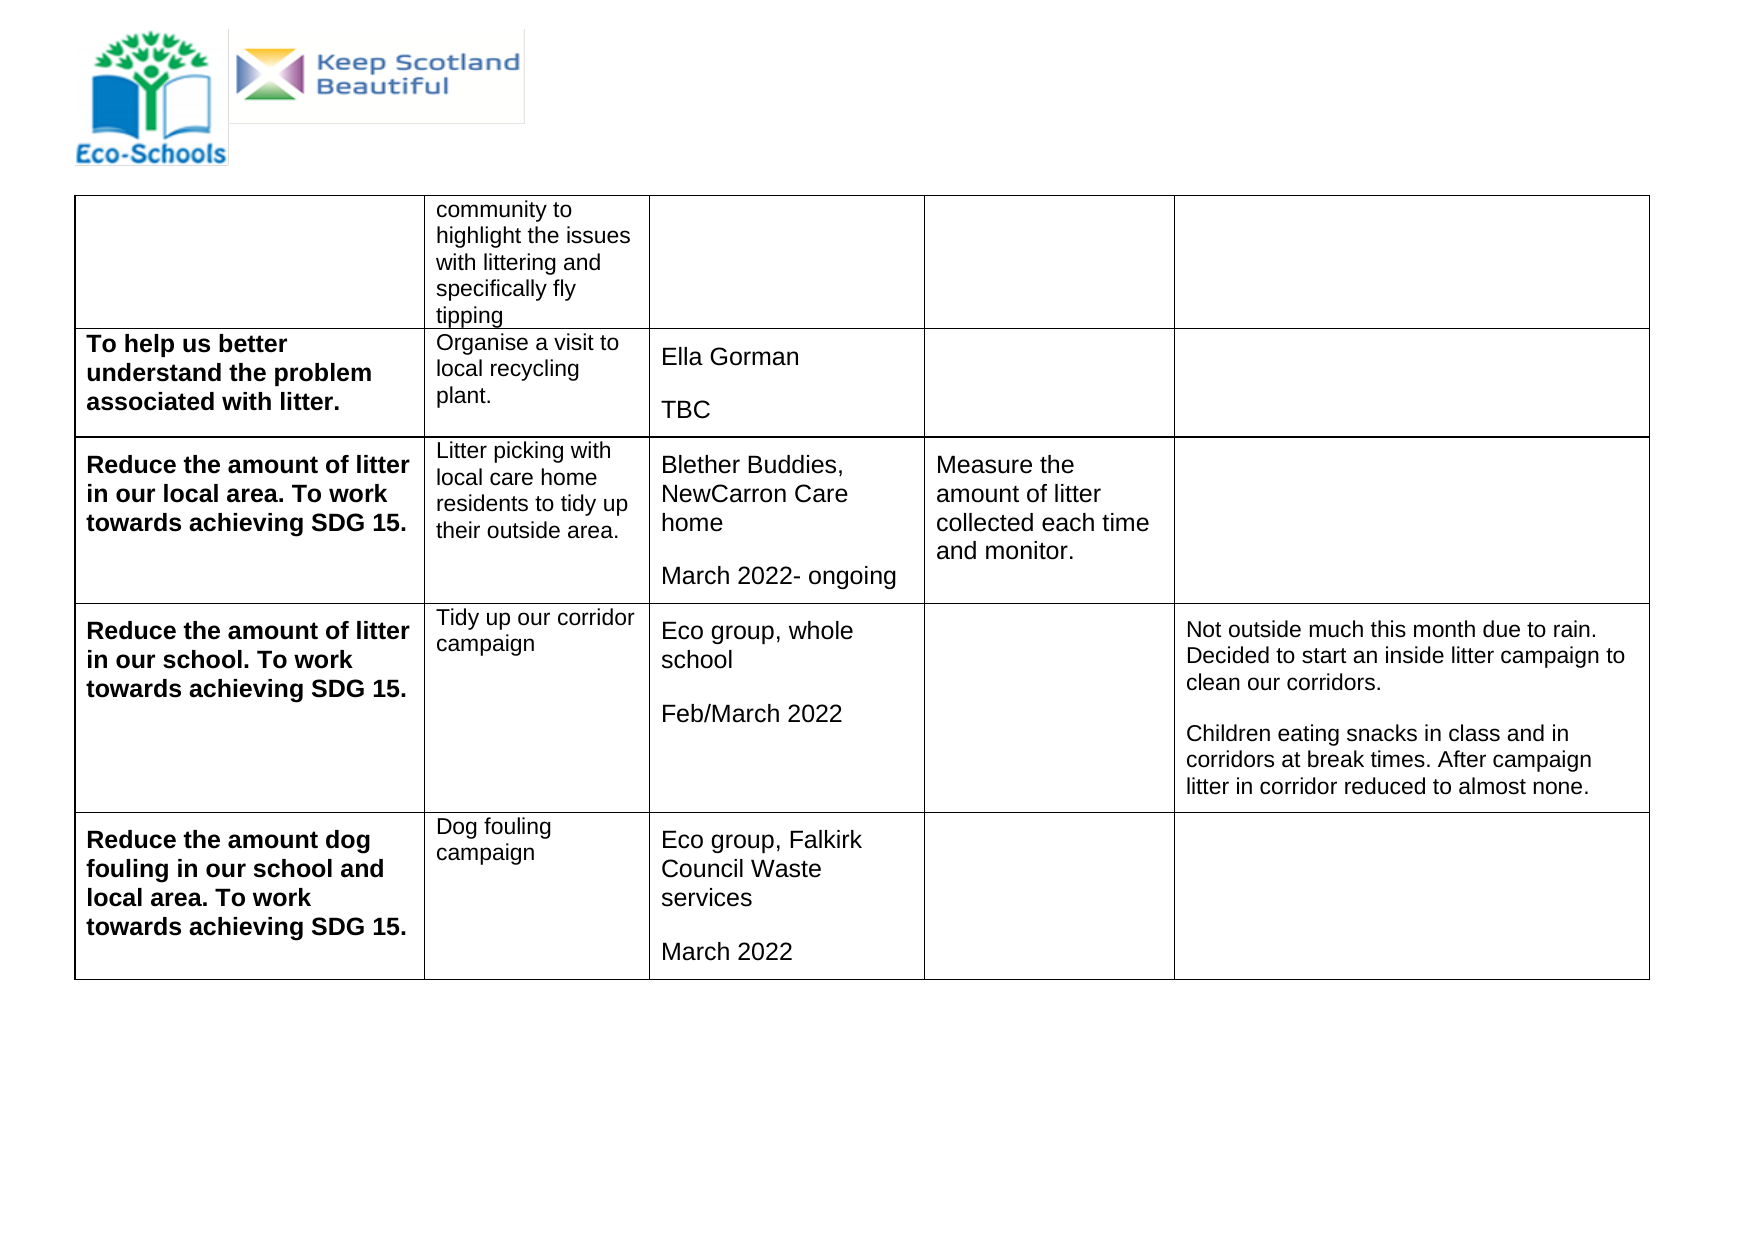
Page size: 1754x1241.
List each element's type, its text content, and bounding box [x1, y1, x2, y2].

table_cell [650, 196, 924, 328]
table_cell Not outside much this month due to rain. Decided to start an inside litter campaign to clean our corridors. Children eating snacks in class and in corridors at break times. After campaign litter in corridor reduced to almost none. [1175, 604, 1649, 812]
table_cell community to highlight the issues with littering and specifically fly tipping [425, 196, 649, 328]
table_cell [1175, 196, 1649, 328]
table_cell Measure the amount of litter collected each time and monitor. [925, 438, 1174, 602]
table_cell Organise a visit to local recycling plant. [425, 329, 649, 436]
table_cell [925, 604, 1174, 812]
table_cell [925, 813, 1174, 979]
table_cell Ella Gorman TBC [650, 329, 924, 436]
table_cell To help us better understand the problem associated with litter. [76, 329, 424, 436]
table_cell Eco group, whole school Feb/March 2022 [650, 604, 924, 812]
table_cell [76, 196, 424, 328]
table_cell Reduce the amount of litter in our school. To work towards achieving SDG 15. [76, 604, 424, 812]
table_cell Tidy up our corridor campaign [425, 604, 649, 812]
table_cell [925, 196, 1174, 328]
table_cell Reduce the amount dog fouling in our school and local area. To work towards achieving SDG 15. [76, 813, 424, 979]
table_cell [1175, 329, 1649, 436]
table_cell Blether Buddies, NewCarron Care home March 2022- ongoing [650, 438, 924, 602]
table_cell [925, 329, 1174, 436]
table_cell [1175, 813, 1649, 979]
table_cell Reduce the amount of litter in our local area. To work towards achieving SDG 15. [76, 438, 424, 602]
table_cell Dog fouling campaign [425, 813, 649, 979]
table_cell Eco group, Falkirk Council Waste services March 2022 [650, 813, 924, 979]
table_cell Litter picking with local care home residents to tidy up their outside area. [425, 438, 649, 602]
table_cell [1175, 438, 1649, 602]
